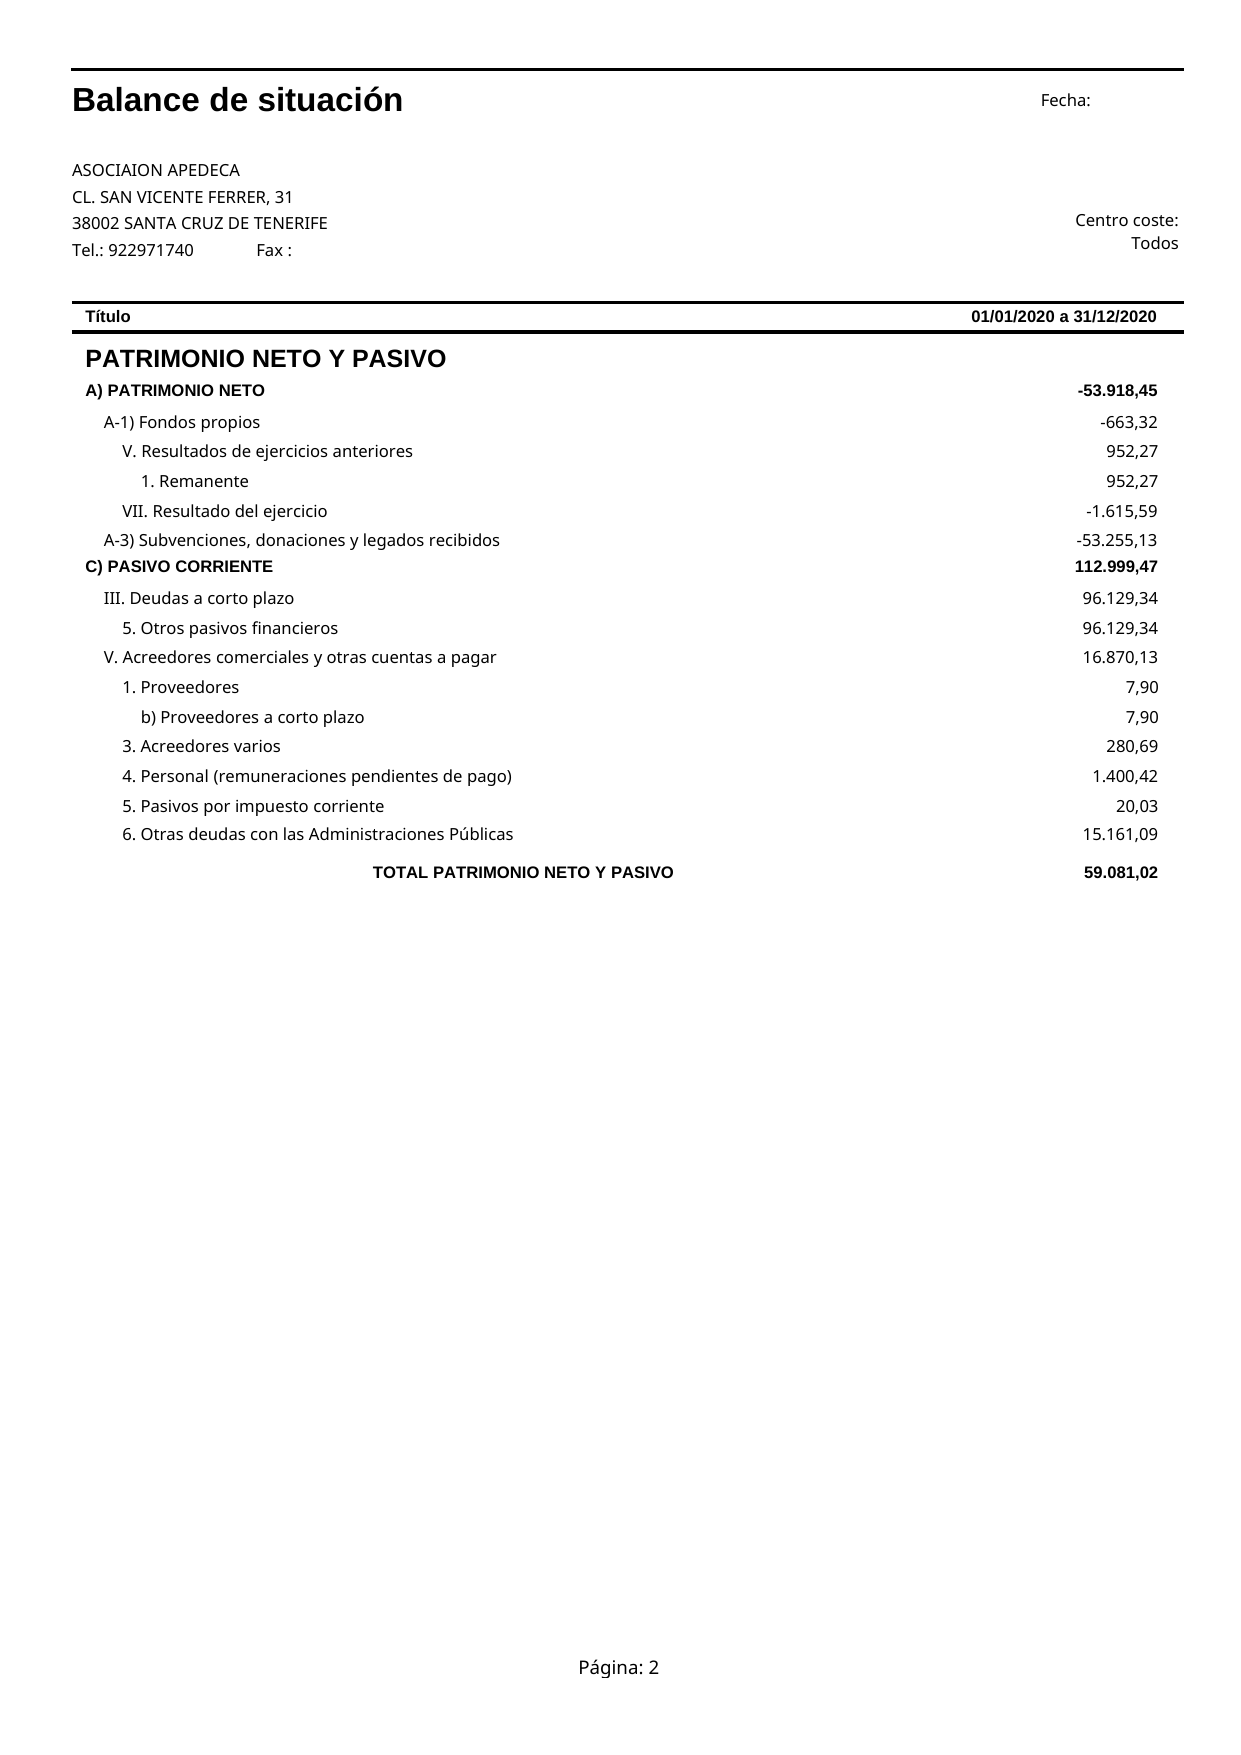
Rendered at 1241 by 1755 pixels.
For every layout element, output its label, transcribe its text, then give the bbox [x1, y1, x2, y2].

table_cell 5. Pasivos por impuesto corriente [72, 790, 822, 818]
table_cell 6. Otras deudas con las Administraciones Públicas [72, 818, 822, 853]
table_cell 96.129,34 [822, 582, 1184, 611]
table_cell 952,27 [822, 435, 1184, 464]
table_cell 15.161,09 [822, 818, 1184, 853]
table_cell 112.999,47 [822, 553, 1184, 582]
table_cell 280,69 [822, 730, 1184, 760]
table_header 01/01/2020 a 31/12/2020 [822, 304, 1184, 330]
table_cell [822, 334, 1184, 375]
table_cell III. Deudas a corto plazo [72, 582, 822, 611]
table_cell 20,03 [822, 790, 1184, 818]
table_cell TOTAL PATRIMONIO NETO Y PASIVO [72, 854, 822, 884]
table_cell 1. Remanente [72, 465, 822, 494]
table_cell 1. Proveedores [72, 671, 822, 700]
table_cell A-3) Subvenciones, donaciones y legados recibidos [72, 524, 822, 553]
table_cell -53.918,45 [822, 375, 1184, 405]
table_cell b) Proveedores a corto plazo [72, 700, 822, 730]
table_cell VII. Resultado del ejercicio [72, 494, 822, 524]
table_cell -53.255,13 [822, 524, 1184, 553]
table_cell -1.615,59 [822, 494, 1184, 524]
table_cell 952,27 [822, 465, 1184, 494]
table_cell 16.870,13 [822, 641, 1184, 671]
table_cell -663,32 [822, 405, 1184, 435]
table_cell 7,90 [822, 671, 1184, 700]
table_cell C) PASIVO CORRIENTE [72, 553, 822, 582]
table_cell 1.400,42 [822, 760, 1184, 789]
table_cell V. Acreedores comerciales y otras cuentas a pagar [72, 641, 822, 671]
table_cell 96.129,34 [822, 611, 1184, 641]
table_cell A-1) Fondos propios [72, 405, 822, 435]
table_cell 7,90 [822, 700, 1184, 730]
table_cell 4. Personal (remuneraciones pendientes de pago) [72, 760, 822, 789]
table_cell 59.081,02 [822, 854, 1184, 884]
table_header Título [72, 304, 822, 330]
table_cell A) PATRIMONIO NETO [72, 375, 822, 405]
table_cell 5. Otros pasivos financieros [72, 611, 822, 641]
table_cell V. Resultados de ejercicios anteriores [72, 435, 822, 464]
table_cell 3. Acreedores varios [72, 730, 822, 760]
table_cell PATRIMONIO NETO Y PASIVO [72, 334, 822, 375]
